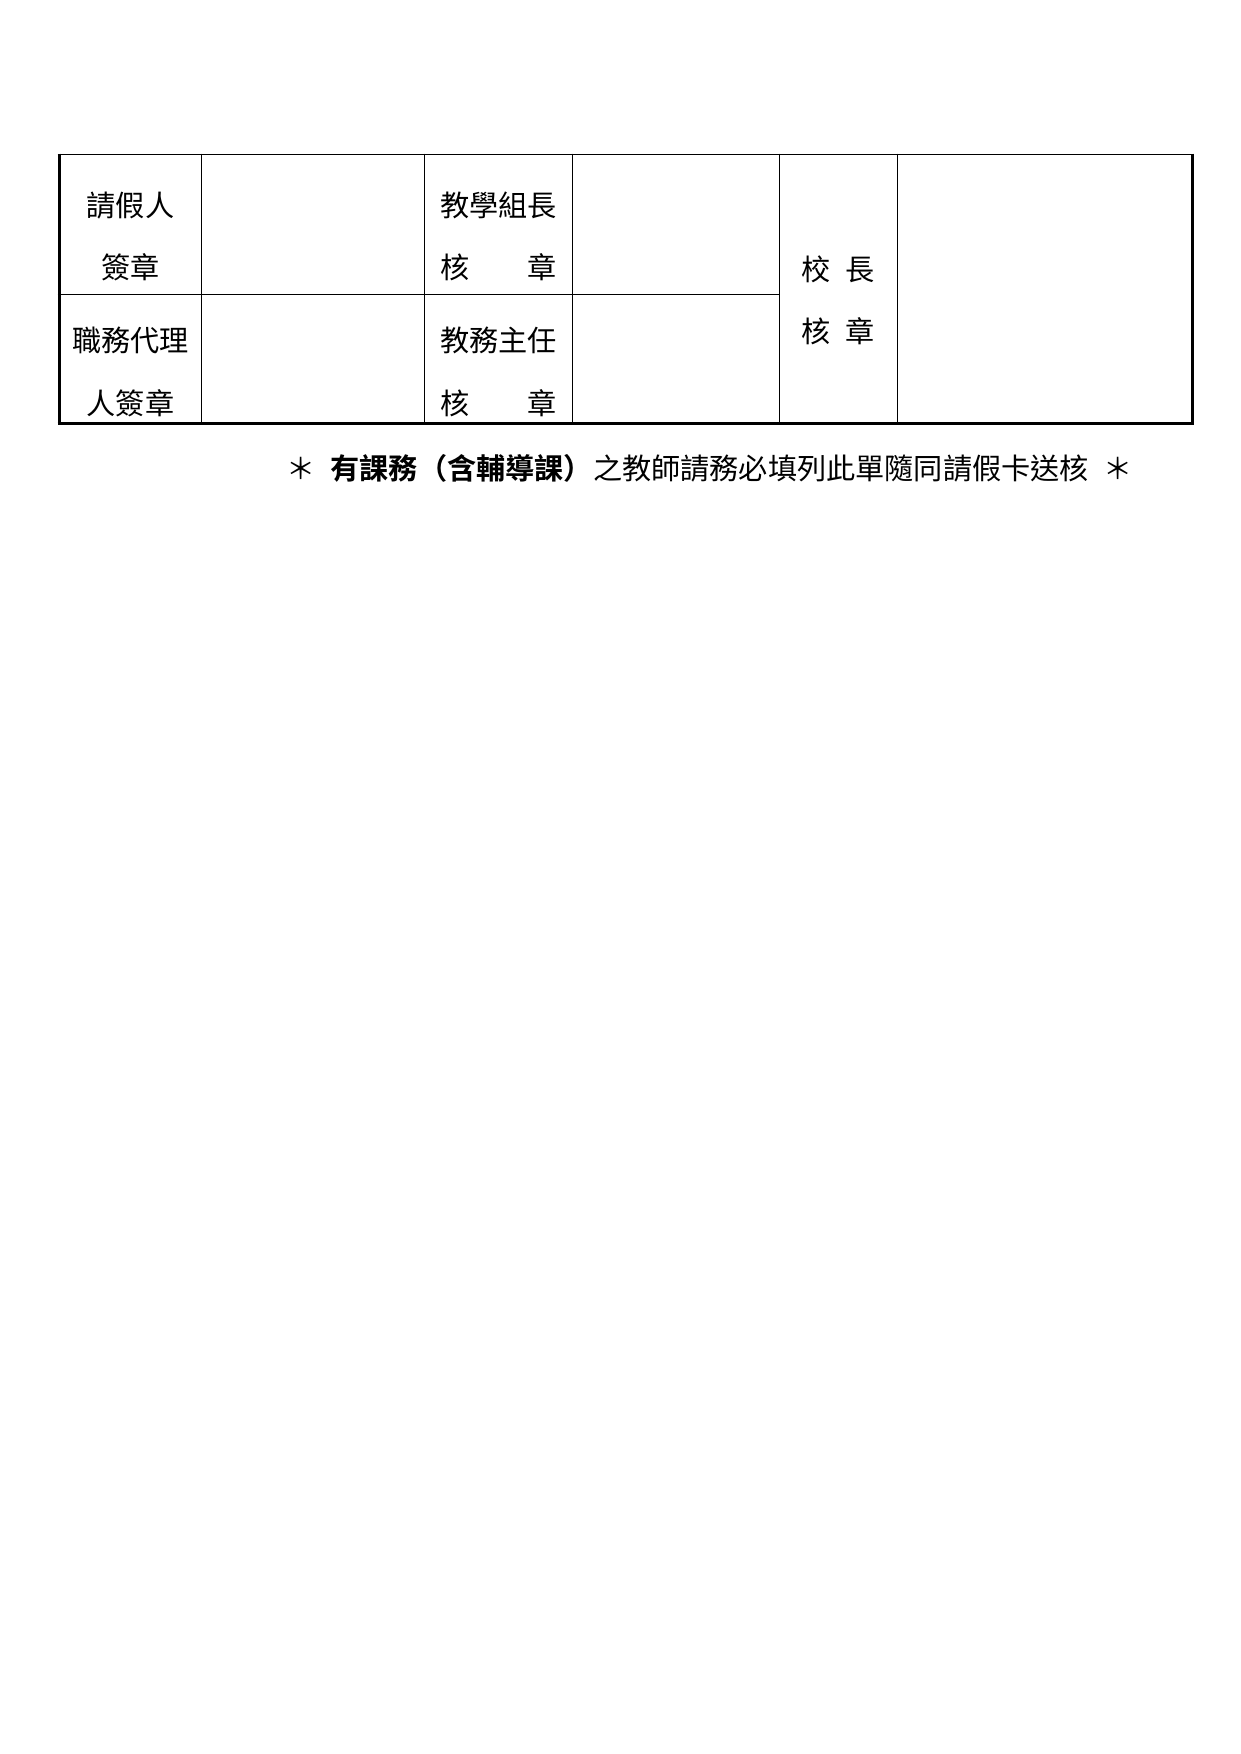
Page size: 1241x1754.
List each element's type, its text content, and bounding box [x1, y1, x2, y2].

table_cell 教務主任 核 章 [425, 295, 572, 422]
table_cell 校 長 核 章 [780, 155, 897, 422]
table_cell 請假人 簽章 [61, 155, 201, 294]
table_cell [573, 155, 779, 294]
table_cell 職務代理人簽章 [61, 295, 201, 422]
table_cell [202, 155, 424, 294]
table_cell [898, 155, 1191, 422]
table_cell 教學組長 核 章 [425, 155, 572, 294]
text ＊ 有課務（含輔導課）之教師請務必填列此單隨同請假卡送核 ＊ [59, 425, 1163, 488]
table_cell [202, 295, 424, 422]
table_cell [573, 295, 779, 422]
